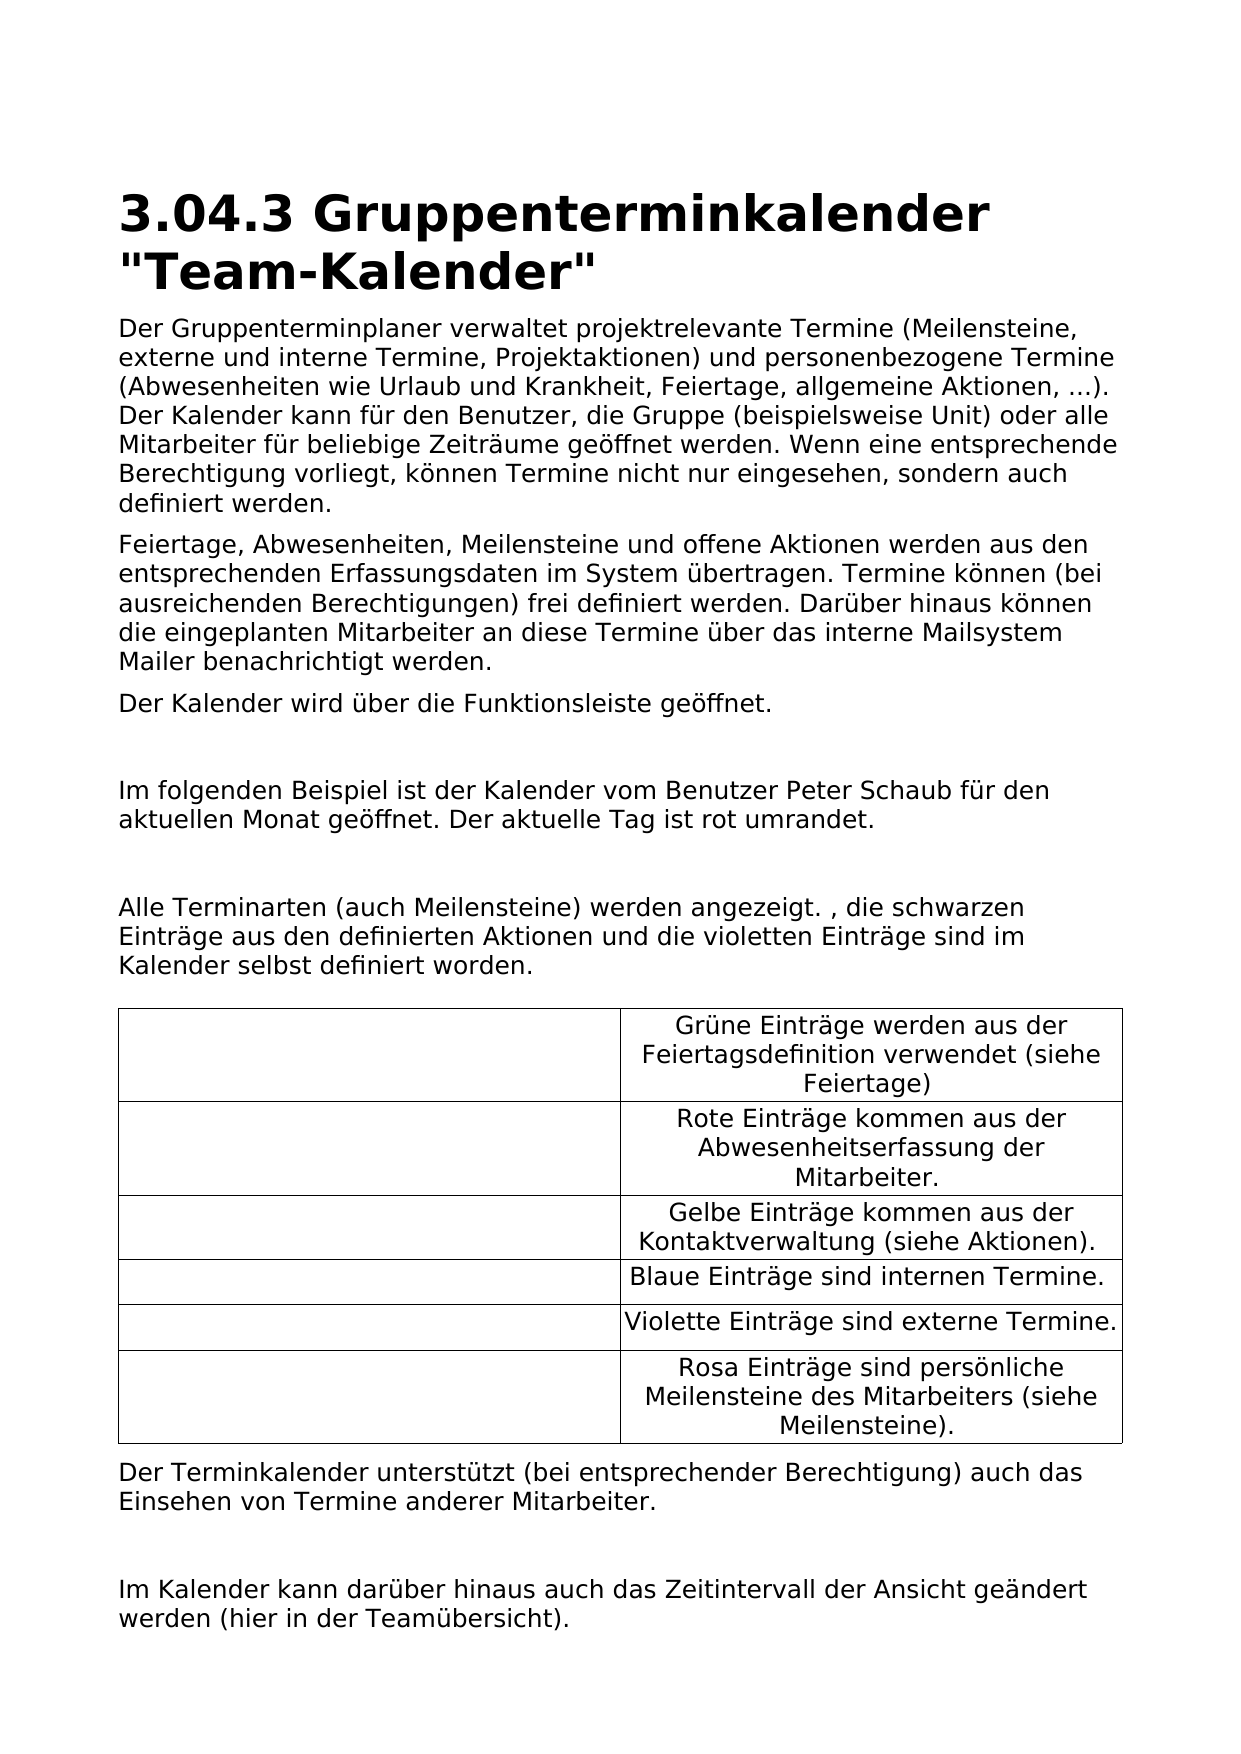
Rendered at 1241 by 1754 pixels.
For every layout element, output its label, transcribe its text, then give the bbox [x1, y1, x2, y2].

table_header Grüne Einträge werden aus der Feiertagsdefinition verwendet (siehe Feiertage) [621, 1009, 1122, 1101]
text Der Kalender wird über die Funktionsleiste geöffnet. [118, 689, 1122, 718]
subtitle 3.04.3 Gruppenterminkalender "Team-Kalender" [118, 185, 1122, 301]
table_cell Gelbe Einträge kommen aus der Kontaktverwaltung (siehe Aktionen). [621, 1196, 1122, 1259]
table_cell [119, 1305, 620, 1350]
text Im folgenden Beispiel ist der Kalender vom Benutzer Peter Schaub für den aktuellen Monat geöffnet. Der aktuelle Tag ist rot umrandet. [118, 776, 1122, 835]
text Im Kalender kann darüber hinaus auch das Zeitintervall der Ansicht geändert werden (hier in der Teamübersicht). [118, 1575, 1122, 1633]
table_cell Blaue Einträge sind internen Termine. [621, 1260, 1122, 1304]
table_cell [119, 1102, 620, 1195]
table_header [119, 1009, 620, 1101]
table_cell Violette Einträge sind externe Termine. [621, 1305, 1122, 1350]
table_cell [119, 1351, 620, 1443]
text Der Gruppenterminplaner verwaltet projektrelevante Termine (Meilensteine, externe und interne Termine, Projektaktionen) und personenbezogene Termine (Abwesenheiten wie Urlaub und Krankheit, Feiertage, allgemeine Aktionen, ...). Der Kalender kann für den Benutzer, die Gruppe (beispielsweise Unit) oder alle Mitarbeiter für beliebige Zeiträume geöffnet werden. Wenn eine entsprechende Berechtigung vorliegt, können Termine nicht nur eingesehen, sondern auch definiert werden. [118, 314, 1122, 518]
text Der Terminkalender unterstützt (bei entsprechender Berechtigung) auch das Einsehen von Termine anderer Mitarbeiter. [118, 1458, 1122, 1516]
table_cell Rote Einträge kommen aus der Abwesenheitserfassung der Mitarbeiter. [621, 1102, 1122, 1195]
text Alle Terminarten (auch Meilensteine) werden angezeigt. , die schwarzen Einträge aus den definierten Aktionen und die violetten Einträge sind im Kalender selbst definiert worden. [118, 893, 1122, 981]
table_cell [119, 1260, 620, 1304]
text Feiertage, Abwesenheiten, Meilensteine und offene Aktionen werden aus den entsprechenden Erfassungsdaten im System übertragen. Termine können (bei ausreichenden Berechtigungen) frei definiert werden. Darüber hinaus können die eingeplanten Mitarbeiter an diese Termine über das interne Mailsystem Mailer benachrichtigt werden. [118, 530, 1122, 676]
table_cell Rosa Einträge sind persönliche Meilensteine des Mitarbeiters (siehe Meilensteine). [621, 1351, 1122, 1443]
table_cell [119, 1196, 620, 1259]
